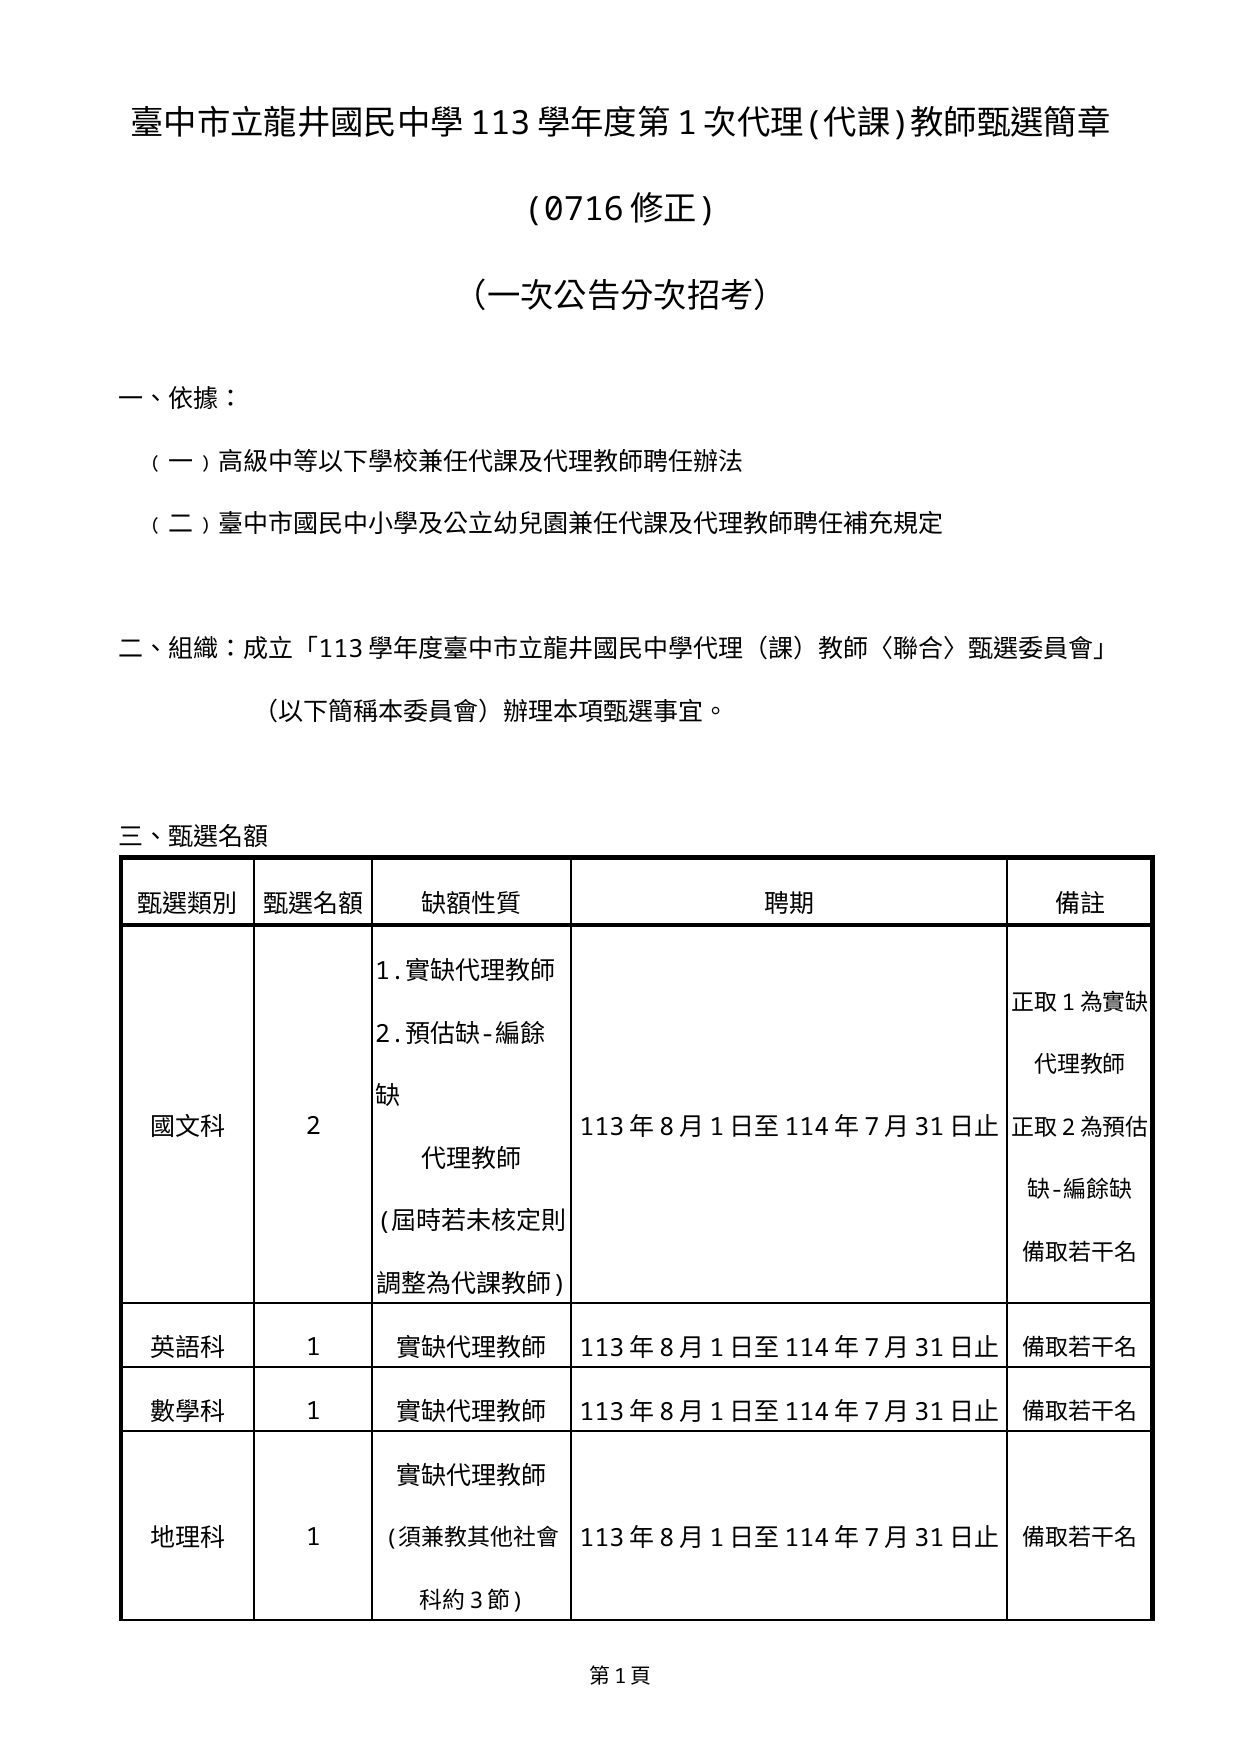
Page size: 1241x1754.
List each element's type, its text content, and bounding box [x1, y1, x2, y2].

table_cell 1 [255, 1368, 371, 1430]
table_cell 113年8月1日至114年7月31日止 [572, 1432, 1006, 1619]
table_cell 1.實缺代理教師2.預估缺-編餘缺 代理教師 (屆時若未核定則調整為代課教師) [373, 927, 570, 1302]
table_cell 數學科 [123, 1368, 253, 1430]
table_cell 地理科 [123, 1432, 253, 1619]
text ﹙一﹚高級中等以下學校兼任代課及代理教師聘任辦法 [143, 418, 1122, 480]
table_header 備註 [1008, 860, 1150, 922]
text ﹙二﹚臺中市國民中小學及公立幼兒園兼任代課及代理教師聘任補充規定 [143, 480, 1122, 543]
table_cell 1 [255, 1432, 371, 1619]
table_cell 國文科 [123, 927, 253, 1302]
table_cell 實缺代理教師 (須兼教其他社會科約3節) [373, 1432, 570, 1619]
text 三、甄選名額 [118, 793, 1122, 855]
text 一、依據： [118, 355, 1122, 418]
table_header 甄選類別 [123, 860, 253, 922]
table_cell 備取若干名 [1008, 1368, 1150, 1430]
table_header 聘期 [572, 860, 1006, 922]
table_cell 113年8月1日至114年7月31日止 [572, 1368, 1006, 1430]
table_cell 備取若干名 [1008, 1432, 1150, 1619]
table_header 缺額性質 [373, 860, 570, 922]
table_cell 備取若干名 [1008, 1304, 1150, 1366]
table_header 甄選名額 [255, 860, 371, 922]
table_cell 2 [255, 927, 371, 1302]
text 二、組織：成立「113學年度臺中市立龍井國民中學代理（課）教師〈聯合〉甄選委員會」 [118, 605, 1122, 668]
text （一次公告分次招考） [118, 251, 1122, 314]
table_cell 實缺代理教師 [373, 1368, 570, 1430]
text （以下簡稱本委員會）辦理本項甄選事宜。 [118, 668, 1122, 730]
table_cell 113年8月1日至114年7月31日止 [572, 927, 1006, 1302]
table_cell 正取1為實缺代理教師 正取2為預估缺-編餘缺 備取若干名 [1008, 927, 1150, 1302]
table_cell 英語科 [123, 1304, 253, 1366]
table_cell 1 [255, 1304, 371, 1366]
table_cell 113年8月1日至114年7月31日止 [572, 1304, 1006, 1366]
text 臺中市立龍井國民中學113學年度第1次代理(代課)教師甄選簡章 [118, 78, 1122, 141]
text (0716修正) [118, 165, 1122, 227]
table_cell 實缺代理教師 [373, 1304, 570, 1366]
